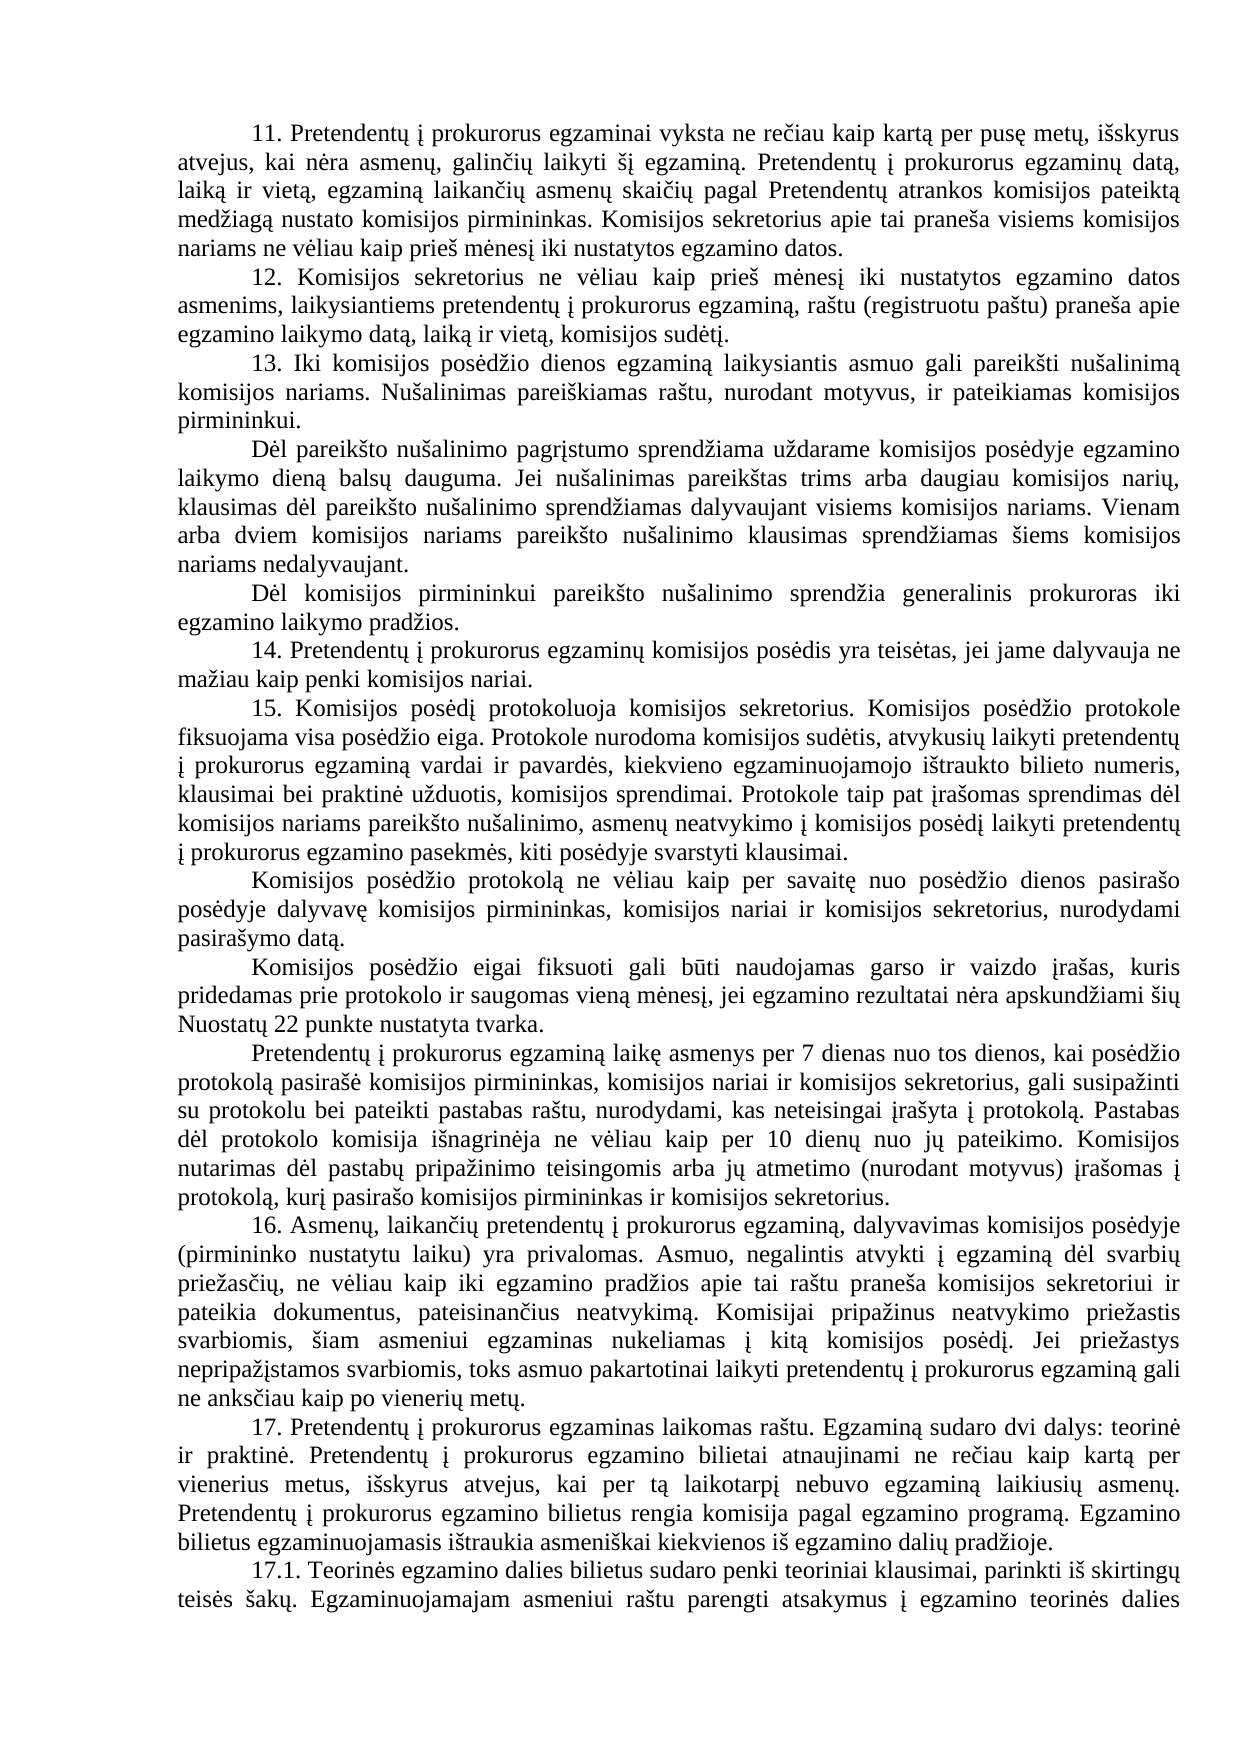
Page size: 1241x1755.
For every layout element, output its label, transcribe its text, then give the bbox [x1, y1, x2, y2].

text Dėl komisijos pirmininkui pareikšto nušalinimo sprendžia generalinis prokuroras iki egzamino laikymo pradžios. [177, 578, 1181, 636]
text 11. Pretendentų į prokurorus egzaminai vyksta ne rečiau kaip kartą per pusę metų, išskyrus atvejus, kai nėra asmenų, galinčių laikyti šį egzaminą. Pretendentų į prokurorus egzaminų datą, laiką ir vietą, egzaminą laikančių asmenų skaičių pagal Pretendentų atrankos komisijos pateiktą medžiagą nustato komisijos pirmininkas. Komisijos sekretorius apie tai praneša visiems komisijos nariams ne vėliau kaip prieš mėnesį iki nustatytos egzamino datos. [177, 118, 1181, 262]
text 16. Asmenų, laikančių pretendentų į prokurorus egzaminą, dalyvavimas komisijos posėdyje (pirmininko nustatytu laiku) yra privalomas. Asmuo, negalintis atvykti į egzaminą dėl svarbių priežasčių, ne vėliau kaip iki egzamino pradžios apie tai raštu praneša komisijos sekretoriui ir pateikia dokumentus, pateisinančius neatvykimą. Komisijai pripažinus neatvykimo priežastis svarbiomis, šiam asmeniui egzaminas nukeliamas į kitą komisijos posėdį. Jei priežastys nepripažįstamos svarbiomis, toks asmuo pakartotinai laikyti pretendentų į prokurorus egzaminą gali ne anksčiau kaip po vienerių metų. [177, 1211, 1181, 1412]
text 17.1. Teorinės egzamino dalies bilietus sudaro penki teoriniai klausimai, parinkti iš skirtingų teisės šakų. Egzaminuojamajam asmeniui raštu parengti atsakymus į egzamino teorinės dalies [177, 1556, 1181, 1613]
text 12. Komisijos sekretorius ne vėliau kaip prieš mėnesį iki nustatytos egzamino datos asmenims, laikysiantiems pretendentų į prokurorus egzaminą, raštu (registruotu paštu) praneša apie egzamino laikymo datą, laiką ir vietą, komisijos sudėtį. [177, 262, 1181, 348]
text 15. Komisijos posėdį protokoluoja komisijos sekretorius. Komisijos posėdžio protokole fiksuojama visa posėdžio eiga. Protokole nurodoma komisijos sudėtis, atvykusių laikyti pretendentų į prokurorus egzaminą vardai ir pavardės, kiekvieno egzaminuojamojo ištraukto bilieto numeris, klausimai bei praktinė užduotis, komisijos sprendimai. Protokole taip pat įrašomas sprendimas dėl komisijos nariams pareikšto nušalinimo, asmenų neatvykimo į komisijos posėdį laikyti pretendentų į prokurorus egzamino pasekmės, kiti posėdyje svarstyti klausimai. [177, 693, 1181, 866]
text Komisijos posėdžio eigai fiksuoti gali būti naudojamas garso ir vaizdo įrašas, kuris pridedamas prie protokolo ir saugomas vieną mėnesį, jei egzamino rezultatai nėra apskundžiami šių Nuostatų 22 punkte nustatyta tvarka. [177, 952, 1181, 1038]
text 14. Pretendentų į prokurorus egzaminų komisijos posėdis yra teisėtas, jei jame dalyvauja ne mažiau kaip penki komisijos nariai. [177, 636, 1181, 693]
text Pretendentų į prokurorus egzaminą laikę asmenys per 7 dienas nuo tos dienos, kai posėdžio protokolą pasirašė komisijos pirmininkas, komisijos nariai ir komisijos sekretorius, gali susipažinti su protokolu bei pateikti pastabas raštu, nurodydami, kas neteisingai įrašyta į protokolą. Pastabas dėl protokolo komisija išnagrinėja ne vėliau kaip per 10 dienų nuo jų pateikimo. Komisijos nutarimas dėl pastabų pripažinimo teisingomis arba jų atmetimo (nurodant motyvus) įrašomas į protokolą, kurį pasirašo komisijos pirmininkas ir komisijos sekretorius. [177, 1038, 1181, 1211]
text 17. Pretendentų į prokurorus egzaminas laikomas raštu. Egzaminą sudaro dvi dalys: teorinė ir praktinė. Pretendentų į prokurorus egzamino bilietai atnaujinami ne rečiau kaip kartą per vienerius metus, išskyrus atvejus, kai per tą laikotarpį nebuvo egzaminą laikiusių asmenų. Pretendentų į prokurorus egzamino bilietus rengia komisija pagal egzamino programą. Egzamino bilietus egzaminuojamasis ištraukia asmeniškai kiekvienos iš egzamino dalių pradžioje. [177, 1412, 1181, 1556]
text Komisijos posėdžio protokolą ne vėliau kaip per savaitę nuo posėdžio dienos pasirašo posėdyje dalyvavę komisijos pirmininkas, komisijos nariai ir komisijos sekretorius, nurodydami pasirašymo datą. [177, 866, 1181, 952]
text Dėl pareikšto nušalinimo pagrįstumo sprendžiama uždarame komisijos posėdyje egzamino laikymo dieną balsų dauguma. Jei nušalinimas pareikštas trims arba daugiau komisijos narių, klausimas dėl pareikšto nušalinimo sprendžiamas dalyvaujant visiems komisijos nariams. Vienam arba dviem komisijos nariams pareikšto nušalinimo klausimas sprendžiamas šiems komisijos nariams nedalyvaujant. [177, 434, 1181, 578]
text 13. Iki komisijos posėdžio dienos egzaminą laikysiantis asmuo gali pareikšti nušalinimą komisijos nariams. Nušalinimas pareiškiamas raštu, nurodant motyvus, ir pateikiamas komisijos pirmininkui. [177, 348, 1181, 434]
